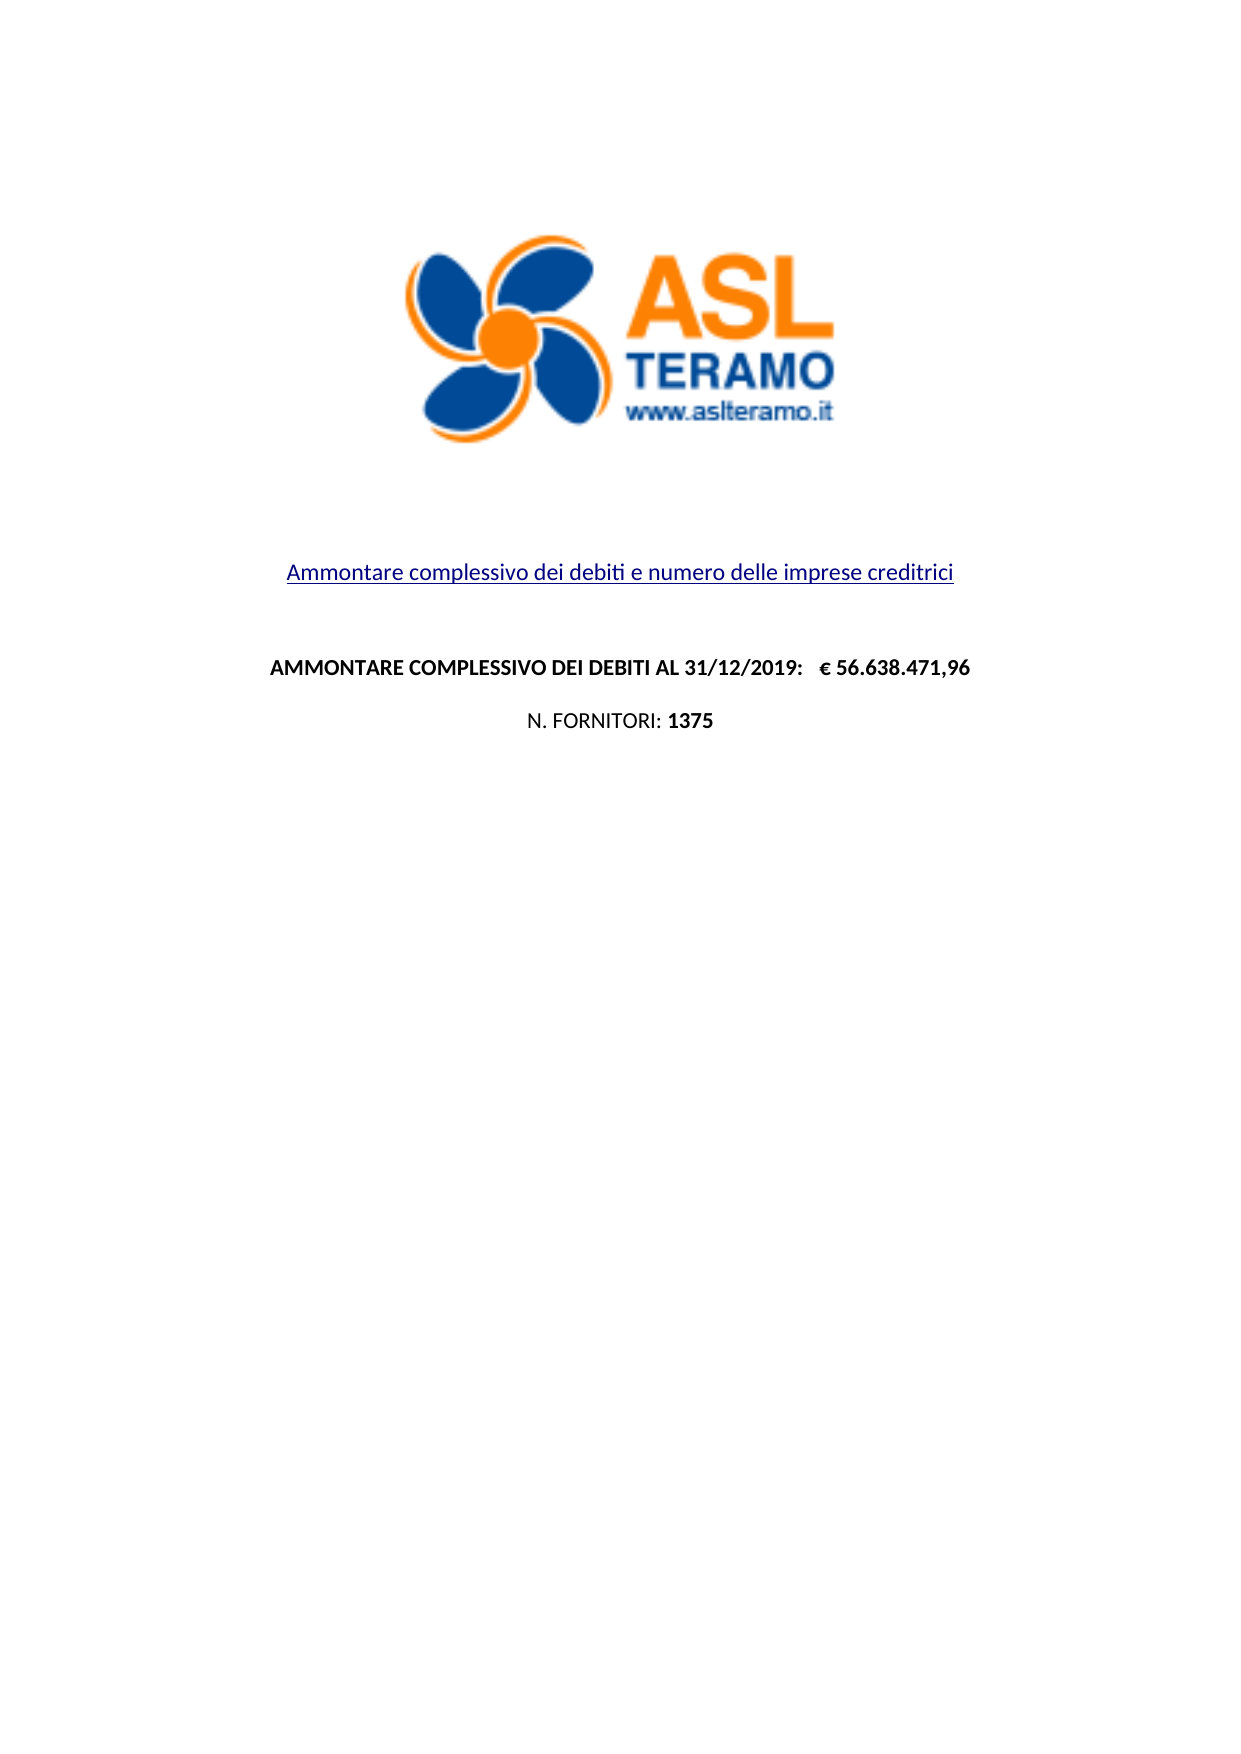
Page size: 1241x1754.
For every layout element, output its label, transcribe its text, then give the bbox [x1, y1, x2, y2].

text N. FORNITORI: 1375 [118, 706, 1122, 734]
text Ammontare complessivo dei debiti e numero delle imprese creditrici [118, 557, 1122, 587]
text AMMONTARE COMPLESSIVO DEI DEBITI AL 31/12/2019: € 56.638.471,96 [118, 653, 1122, 681]
